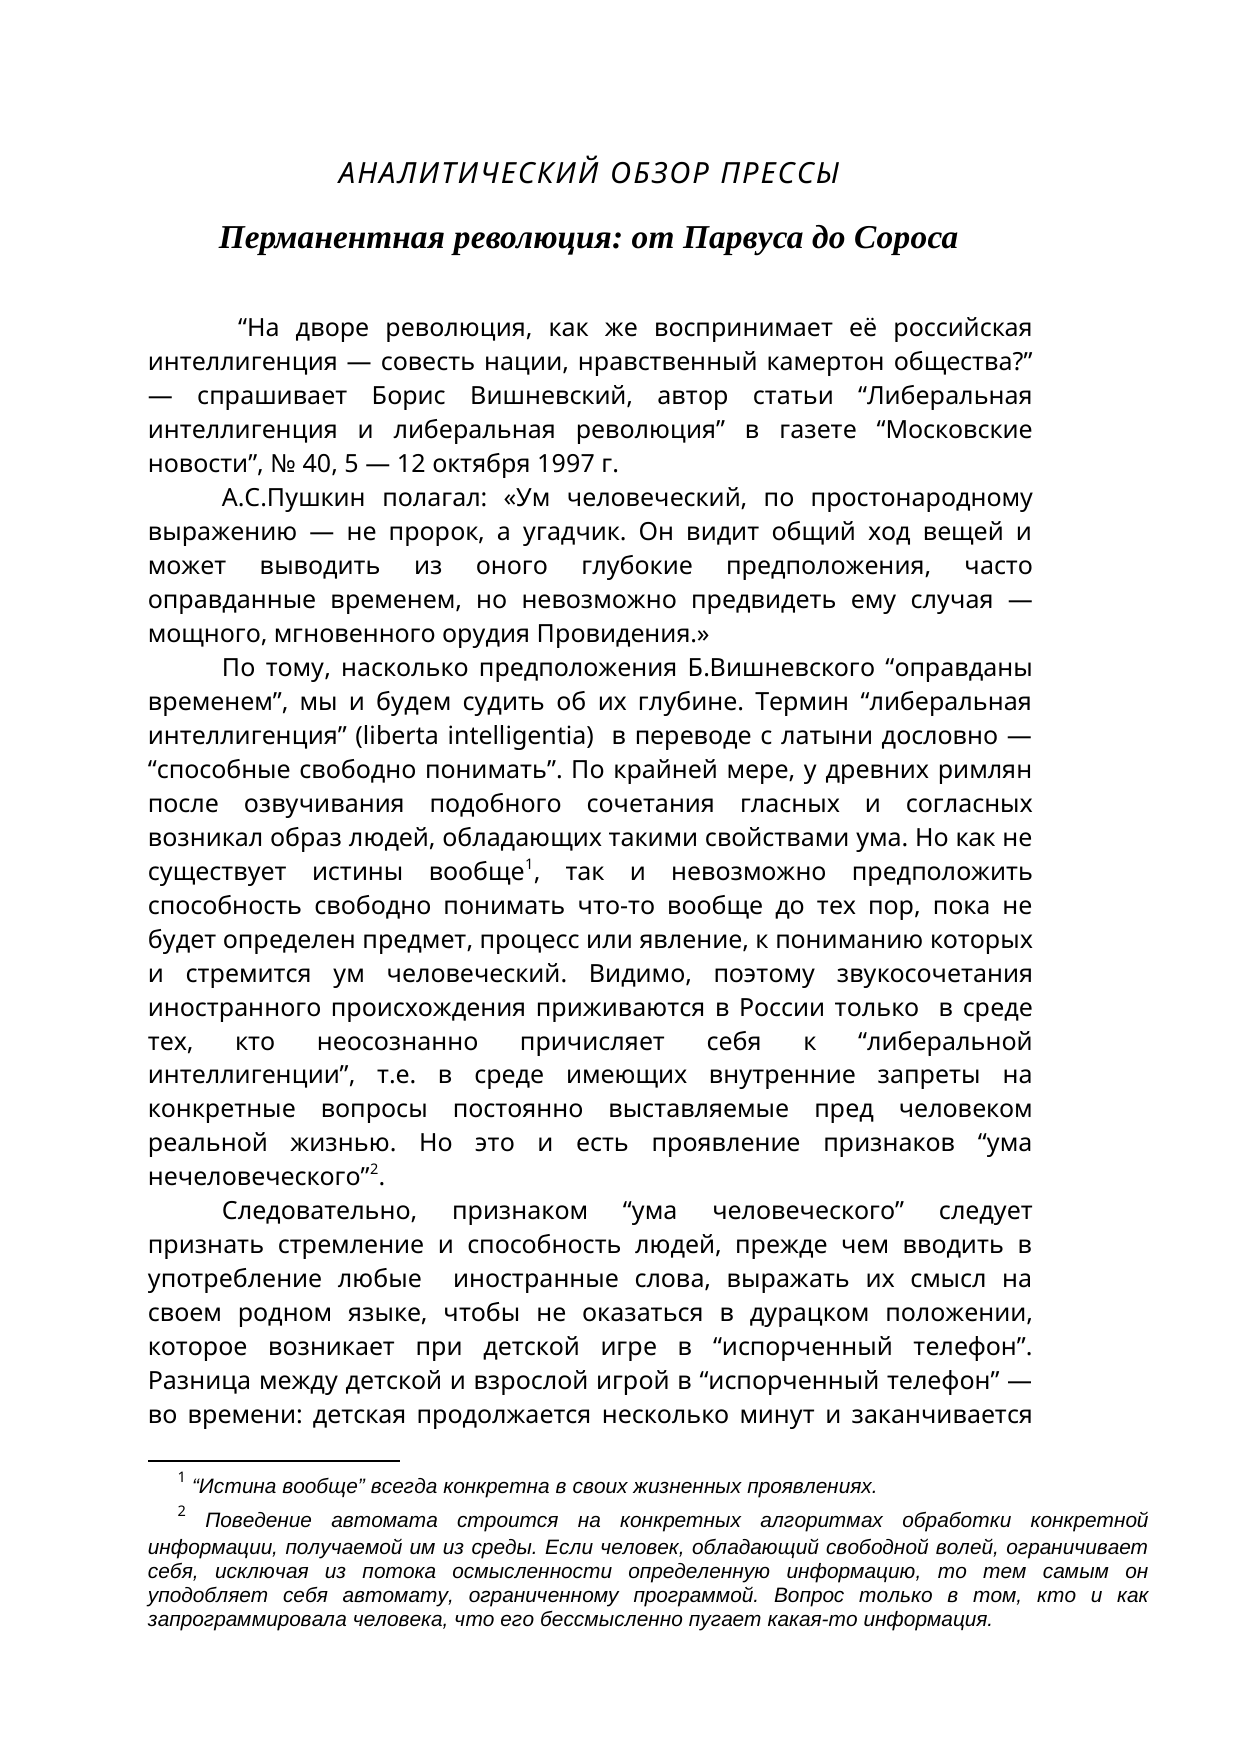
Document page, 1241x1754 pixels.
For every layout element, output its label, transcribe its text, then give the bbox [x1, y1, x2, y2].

text Поведение автомата строится на конкретных алгоритмах обработки конкретной информации, получаемой им из среды. Если человек, обладающий свободной волей, ограничивает себя, исключая из потока осмысленности определенную информацию, то тем самым он уподобляет себя автомату, ограниченному программой. Вопрос только в том, кто и как запрограммировала человека, что его бессмысленно пугает какая-то информация. [148, 1501, 1152, 1631]
text По тому, насколько предположения Б.Вишневского “оправданы временем”, мы и будем судить об их глубине. Термин “либеральная интеллигенция” (liberta intelligentia) в переводе с латыни дословно — “способные свободно понимать”. По крайней мере, у древних римлян после озвучивания подобного сочетания гласных и согласных возникал образ людей, обладающих такими свойствами ума. Но как не существует истины вообще, так и невозможно предположить способность свободно понимать что-то вообще до тех пор, пока не будет определен предмет, процесс или явление, к пониманию которых и стремится ум человеческий. Видимо, поэтому звукосочетания иностранного происхождения приживаются в России только в среде тех, кто неосознанно причисляет себя к “либеральной интеллигенции”, т.е. в среде имеющих внутренние запреты на конкретные вопросы постоянно выставляемые пред человеком реальной жизнью. Но это и есть проявление признаков “ума нечеловеческого”. [148, 650, 1033, 1193]
text “Истина вообще” всегда конкретна в своих жизненных проявлениях. [148, 1467, 1152, 1501]
text Аналитический обзор прессы [148, 152, 1033, 192]
subtitle Перманентная революция: от Парвуса до Сороса [148, 217, 1033, 255]
text А.С.Пушкин полагал: «Ум человеческий, по простонародному выражению — не пророк, а угадчик. Он видит общий ход вещей и может выводить из оного глубокие предположения, часто оправданные временем, но невозможно предвидеть ему случая — мощного, мгновенного орудия Провидения.» [148, 480, 1033, 650]
text Следовательно, признаком “ума человеческого” следует признать стремление и способность людей, прежде чем вводить в употребление любые иностранные слова, выражать их смысл на своем родном языке, чтобы не оказаться в дурацком положении, которое возникает при детской игре в “испорченный телефон”. Разница между детской и взрослой игрой в “испорченный телефон” — во времени: детская продолжается несколько минут и заканчивается [148, 1193, 1033, 1431]
text “На дворе революция, как же воспринимает её российская интеллигенция — совесть нации, нравственный камертон общества?” — спрашивает Борис Вишневский, автор статьи “Либеральная интеллигенция и либеральная революция” в газете “Московские новости”, № 40, 5 — 12 октября 1997 г. [148, 310, 1033, 480]
